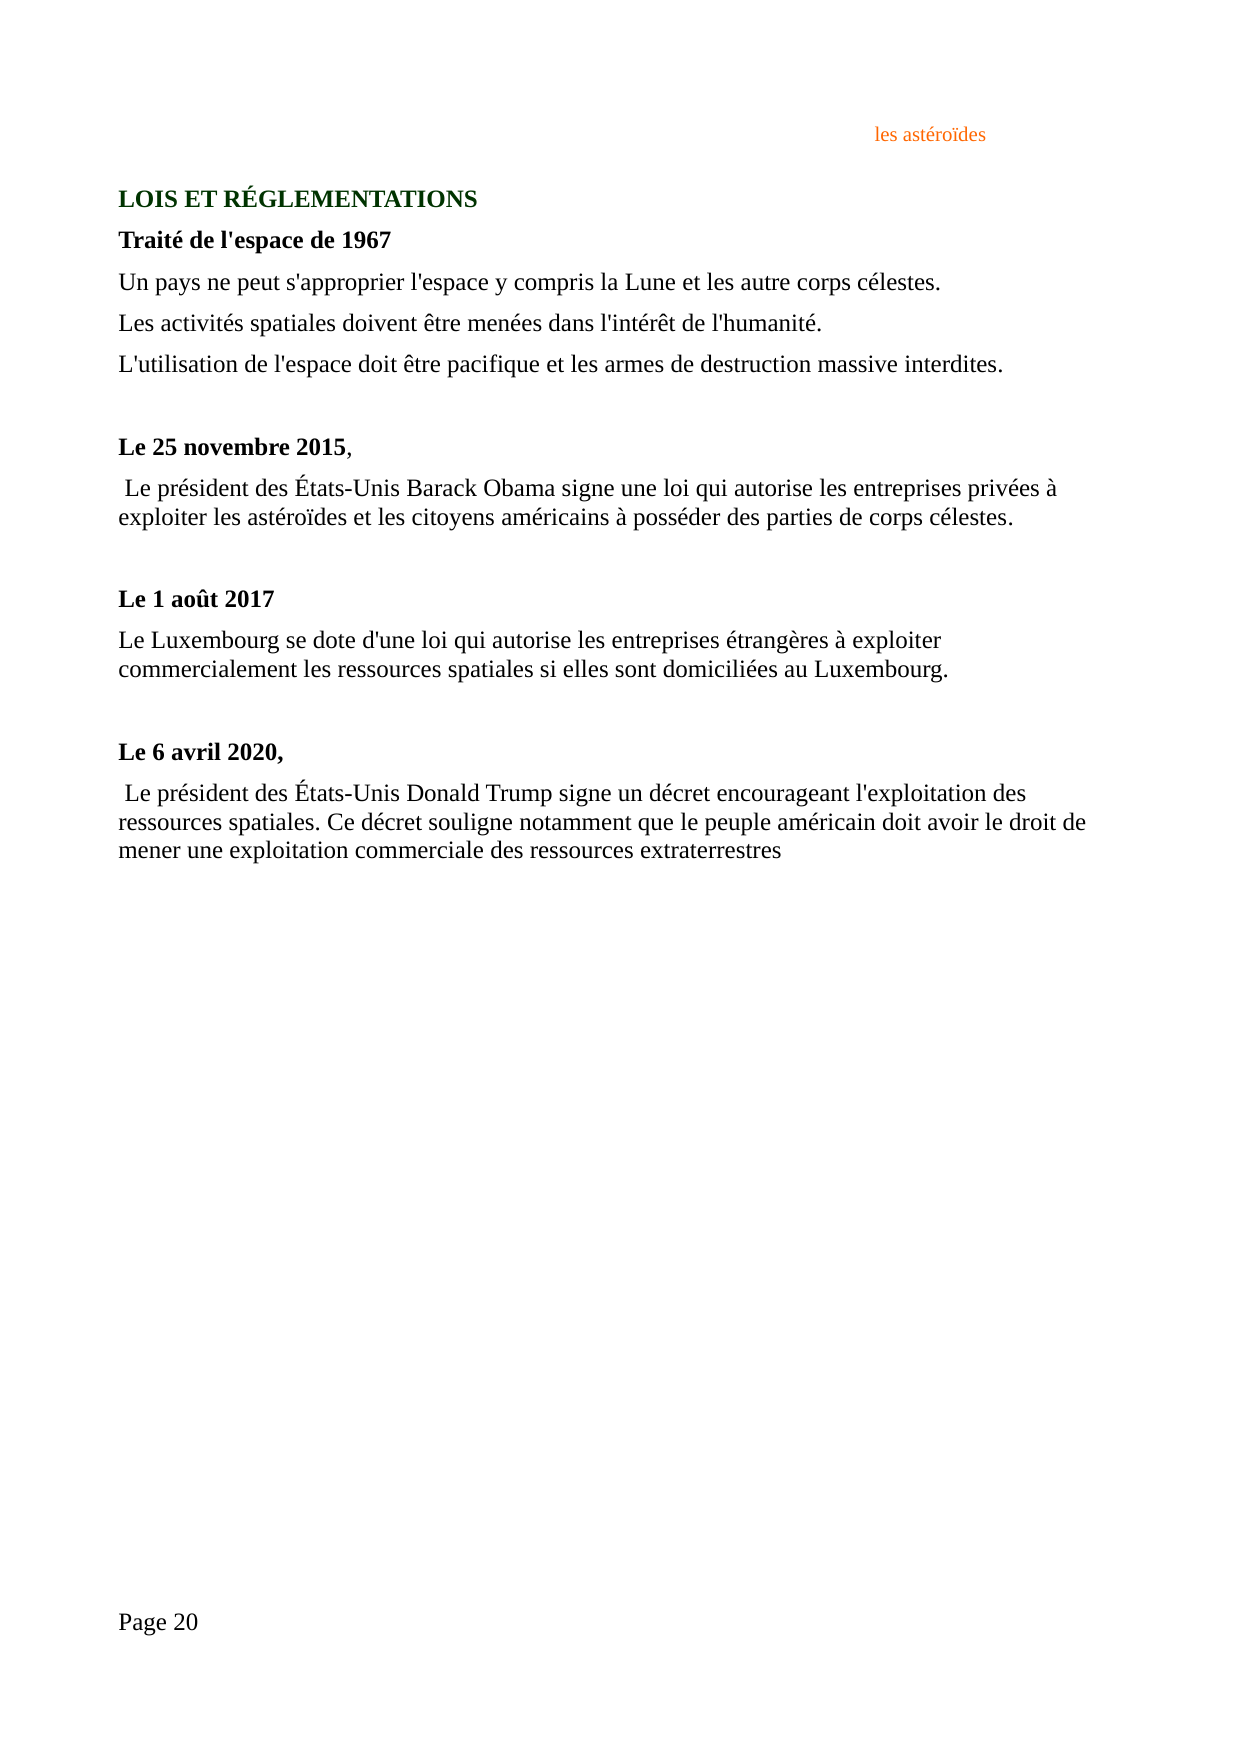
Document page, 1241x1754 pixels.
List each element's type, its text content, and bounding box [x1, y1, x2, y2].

text Les activités spatiales doivent être menées dans l'intérêt de l'humanité. [118, 308, 1122, 337]
subtitle LOIS ET RÉGLEMENTATIONS [118, 184, 1122, 213]
text L'utilisation de l'espace doit être pacifique et les armes de destruction massive interdites. [118, 349, 1122, 378]
text les astéroïdes [118, 118, 1122, 147]
text Traité de l'espace de 1967 [118, 226, 1122, 254]
text Le Luxembourg se dote d'une loi qui autorise les entreprises étrangères à exploiter commercialement les ressources spatiales si elles sont domiciliées au Luxembourg. [118, 626, 1122, 683]
text Le 6 avril 2020, [118, 737, 1122, 766]
text Un pays ne peut s'approprier l'espace y compris la Lune et les autre corps célestes. [118, 267, 1122, 296]
text Le président des États-Unis Barack Obama signe une loi qui autorise les entreprises privées à exploiter les astéroïdes et les citoyens américains à posséder des parties de corps célestes. [118, 473, 1122, 531]
text Le président des États-Unis Donald Trump signe un décret encourageant l'exploitation des ressources spatiales. Ce décret souligne notamment que le peuple américain doit avoir le droit de mener une exploitation commerciale des ressources extraterrestres [118, 778, 1122, 864]
text Le 25 novembre 2015, [118, 432, 1122, 461]
text Le 1 août 2017 [118, 584, 1122, 613]
